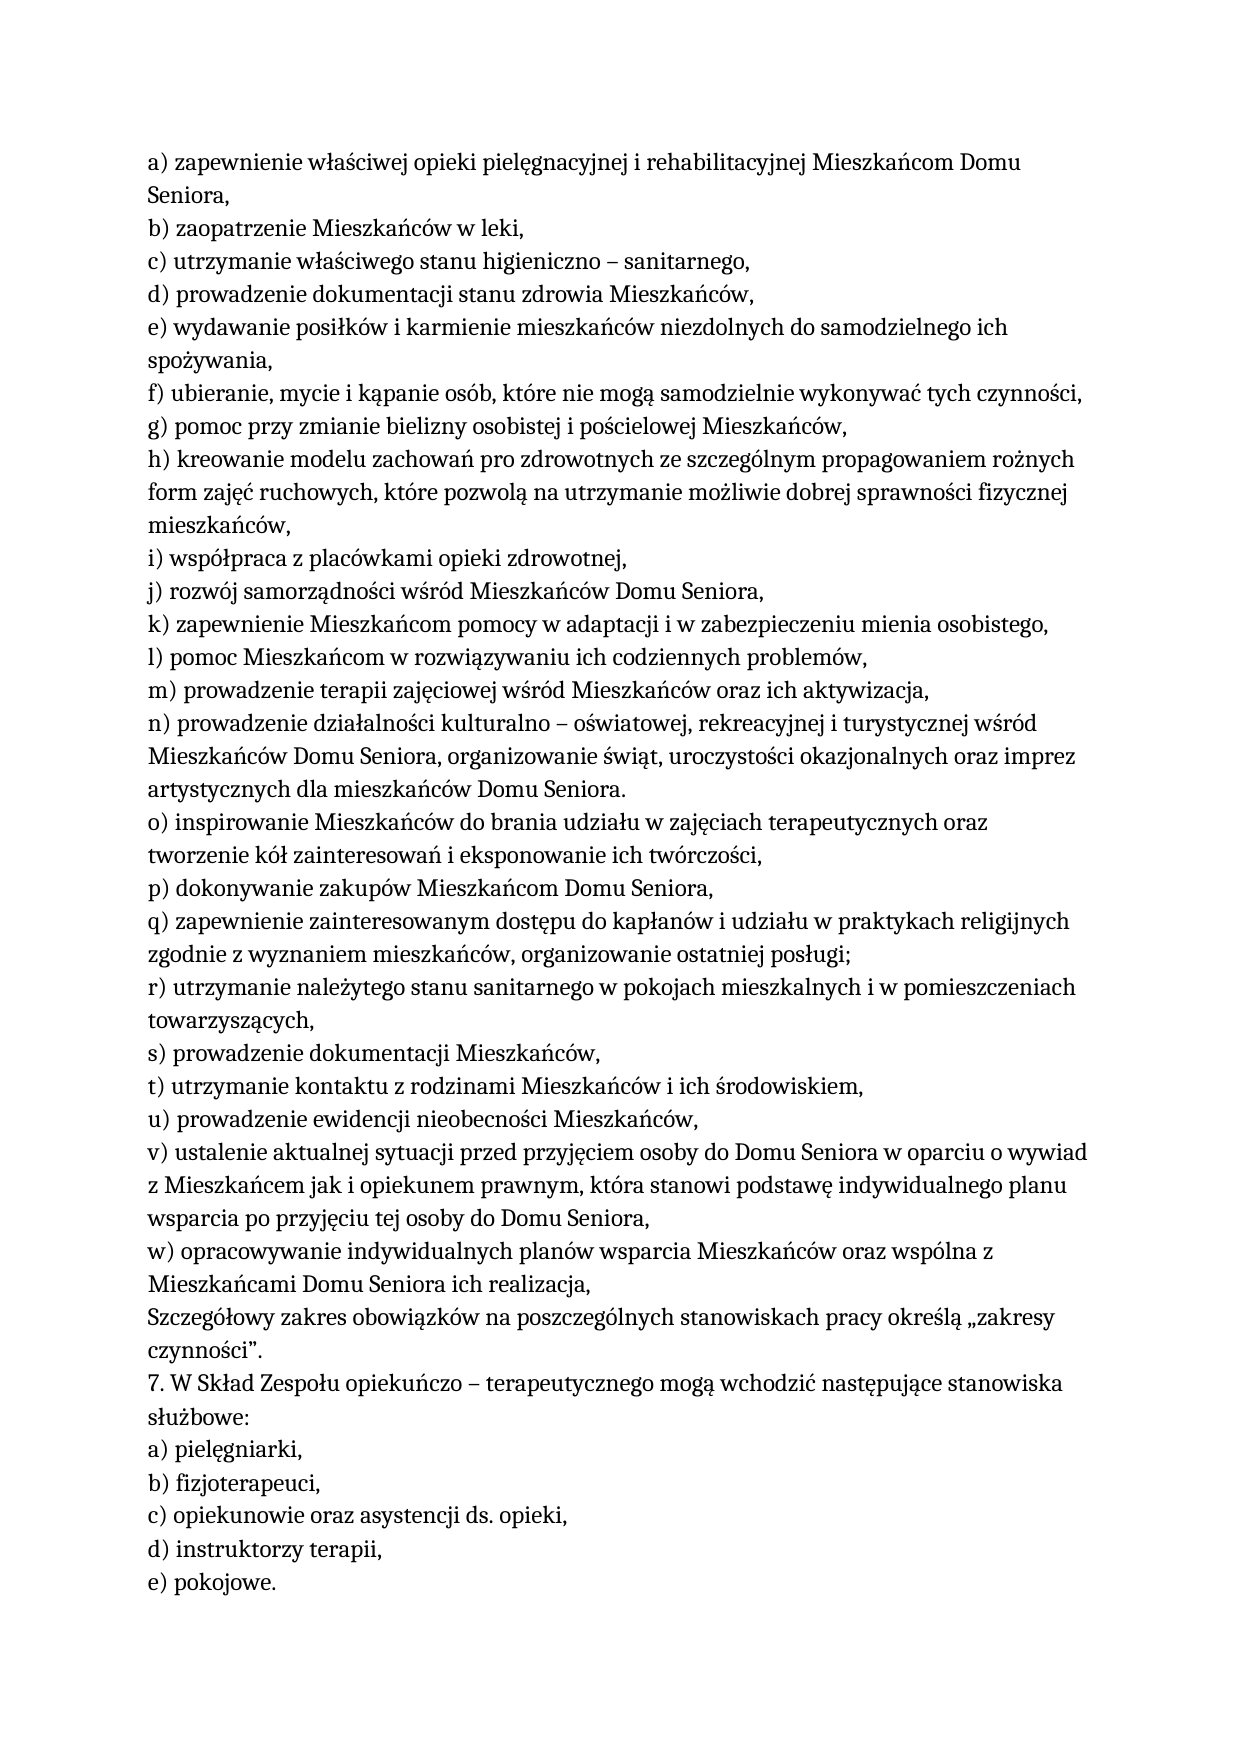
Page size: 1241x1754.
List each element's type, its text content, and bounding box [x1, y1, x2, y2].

text v) ustalenie aktualnej sytuacji przed przyjęciem osoby do Domu Seniora w oparciu o wywiad z Mieszkańcem jak i opiekunem prawnym, która stanowi podstawę indywidualnego planu wsparcia po przyjęciu tej osoby do Domu Seniora, [148, 1138, 1093, 1233]
text b) fizjoterapeuci, [148, 1468, 1093, 1497]
text p) dokonywanie zakupów Mieszkańcom Domu Seniora, [148, 874, 1093, 903]
text a) zapewnienie właściwej opieki pielęgnacyjnej i rehabilitacyjnej Mieszkańcom Domu Seniora, [148, 148, 1093, 209]
text b) zaopatrzenie Mieszkańców w leki, [148, 214, 1093, 242]
text l) pomoc Mieszkańcom w rozwiązywaniu ich codziennych problemów, [148, 643, 1093, 672]
text r) utrzymanie należytego stanu sanitarnego w pokojach mieszkalnych i w pomieszczeniach towarzyszących, [148, 973, 1093, 1035]
text w) opracowywanie indywidualnych planów wsparcia Mieszkańców oraz wspólna z Mieszkańcami Domu Seniora ich realizacja, [148, 1237, 1093, 1299]
text j) rozwój samorządności wśród Mieszkańców Domu Seniora, [148, 577, 1093, 606]
text q) zapewnienie zainteresowanym dostępu do kapłanów i udziału w praktykach religijnych zgodnie z wyznaniem mieszkańców, organizowanie ostatniej posługi; [148, 907, 1093, 969]
text e) wydawanie posiłków i karmienie mieszkańców niezdolnych do samodzielnego ich spożywania, [148, 313, 1093, 374]
text h) kreowanie modelu zachowań pro zdrowotnych ze szczególnym propagowaniem rożnych form zajęć ruchowych, które pozwolą na utrzymanie możliwie dobrej sprawności fizycznej mieszkańców, [148, 445, 1093, 539]
text s) prowadzenie dokumentacji Mieszkańców, [148, 1039, 1093, 1068]
text t) utrzymanie kontaktu z rodzinami Mieszkańców i ich środowiskiem, [148, 1072, 1093, 1101]
text k) zapewnienie Mieszkańcom pomocy w adaptacji i w zabezpieczeniu mienia osobistego, [148, 610, 1093, 639]
text i) współpraca z placówkami opieki zdrowotnej, [148, 544, 1093, 573]
text g) pomoc przy zmianie bielizny osobistej i pościelowej Mieszkańców, [148, 412, 1093, 441]
text d) instruktorzy terapii, [148, 1534, 1093, 1563]
text e) pokojowe. [148, 1567, 1093, 1596]
text o) inspirowanie Mieszkańców do brania udziału w zajęciach terapeutycznych oraz tworzenie kół zainteresowań i eksponowanie ich twórczości, [148, 808, 1093, 870]
text d) prowadzenie dokumentacji stanu zdrowia Mieszkańców, [148, 280, 1093, 308]
text m) prowadzenie terapii zajęciowej wśród Mieszkańców oraz ich aktywizacja, [148, 676, 1093, 705]
text 7. W Skład Zespołu opiekuńczo – terapeutycznego mogą wchodzić następujące stanowiska służbowe: [148, 1369, 1093, 1431]
text Szczegółowy zakres obowiązków na poszczególnych stanowiskach pracy określą „zakresy czynności”. [148, 1303, 1093, 1365]
text a) pielęgniarki, [148, 1435, 1093, 1464]
text c) utrzymanie właściwego stanu higieniczno – sanitarnego, [148, 247, 1093, 275]
text n) prowadzenie działalności kulturalno – oświatowej, rekreacyjnej i turystycznej wśród Mieszkańców Domu Seniora, organizowanie świąt, uroczystości okazjonalnych oraz imprez artystycznych dla mieszkańców Domu Seniora. [148, 709, 1093, 804]
text f) ubieranie, mycie i kąpanie osób, które nie mogą samodzielnie wykonywać tych czynności, [148, 379, 1093, 407]
text u) prowadzenie ewidencji nieobecności Mieszkańców, [148, 1105, 1093, 1134]
text c) opiekunowie oraz asystencji ds. opieki, [148, 1501, 1093, 1530]
